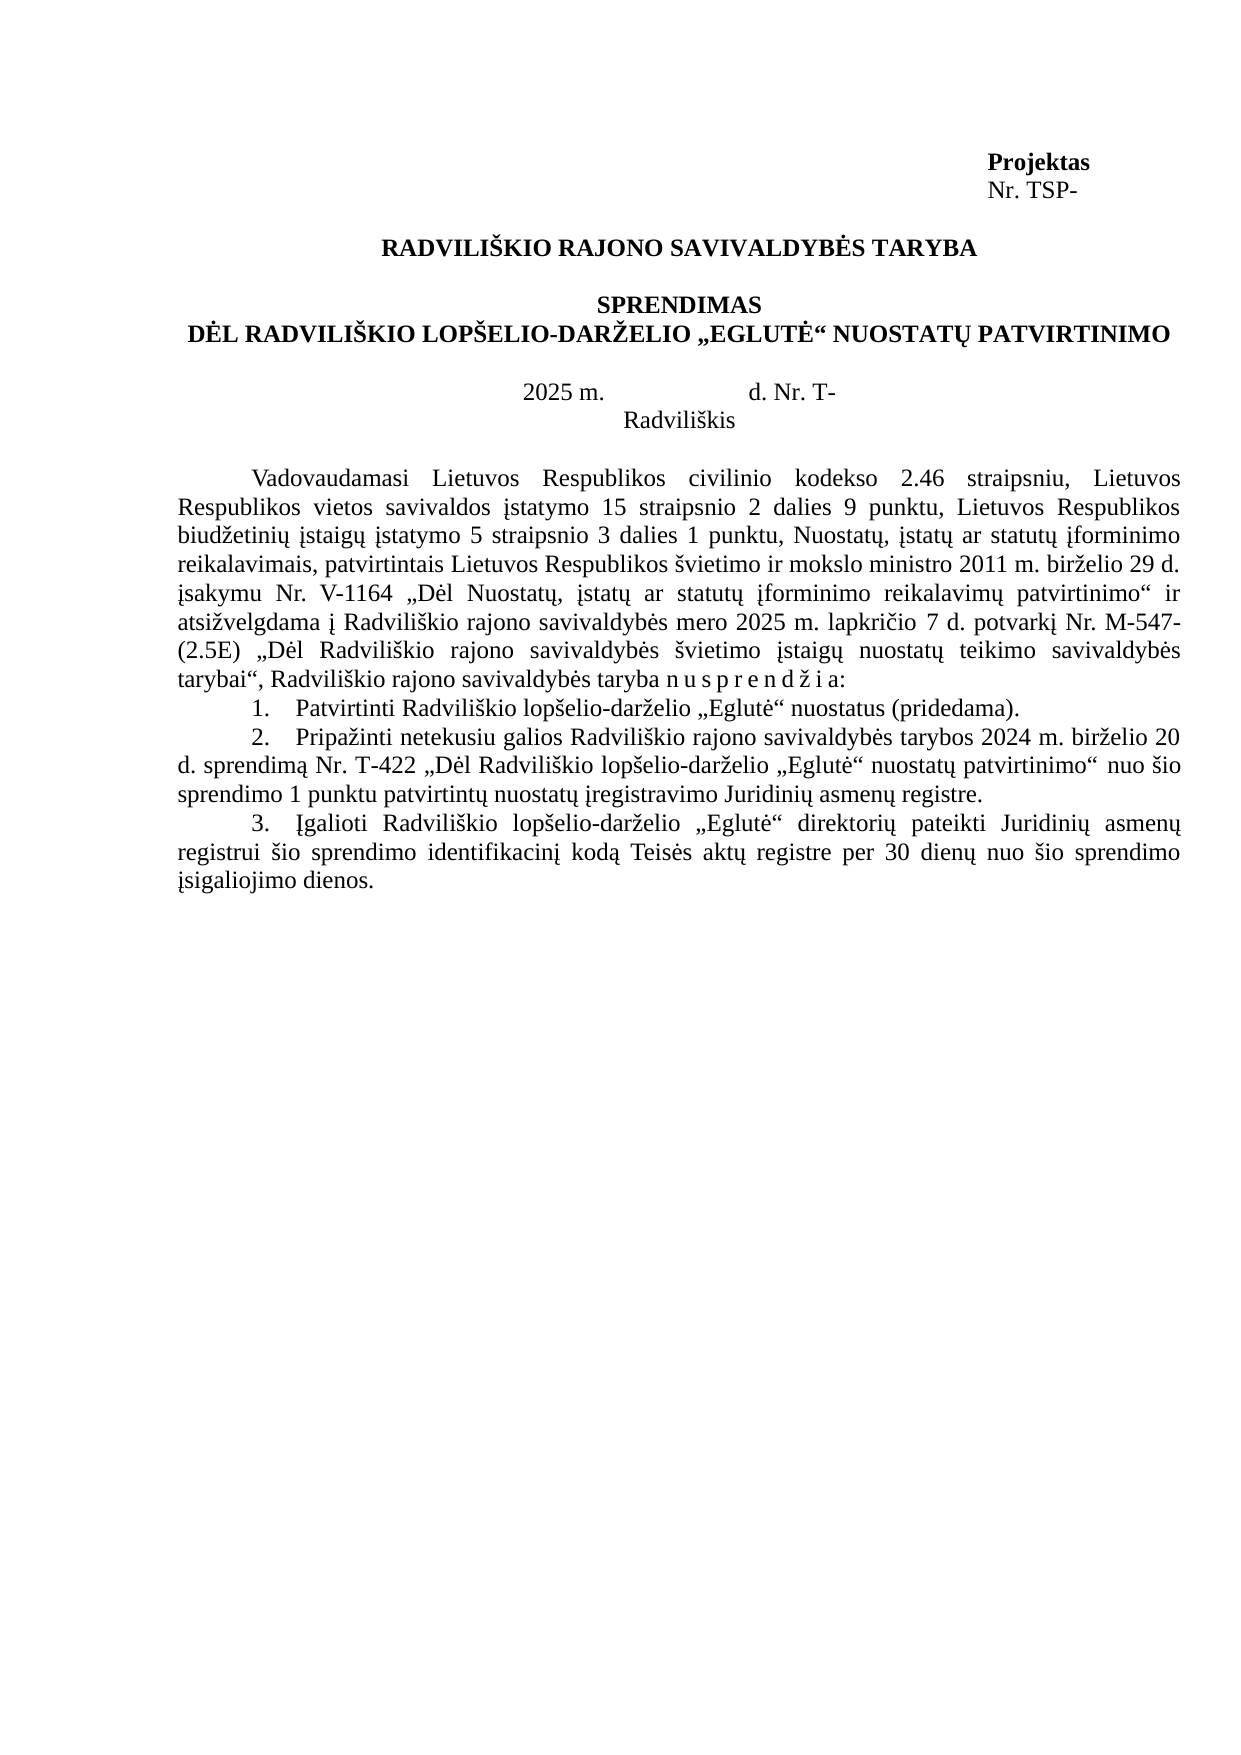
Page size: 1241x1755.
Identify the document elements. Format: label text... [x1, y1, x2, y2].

text SPRENDIMAS [177, 291, 1181, 319]
text Radviliškis [177, 406, 1181, 434]
text Projektas [852, 147, 1181, 176]
text DĖL RADVILIŠKIO LOPŠELIO-DARŽELIO „EGLUTĖ“ NUOSTATŲ PATVIRTINIMO [177, 319, 1181, 348]
text 3. Įgalioti Radviliškio lopšelio-darželio „Eglutė“ direktorių pateikti Juridinių asmenų registrui šio sprendimo identifikacinį kodą Teisės aktų registre per 30 dienų nuo šio sprendimo įsigaliojimo dienos. [177, 808, 1181, 894]
text Vadovaudamasi Lietuvos Respublikos civilinio kodekso 2.46 straipsniu, Lietuvos Respublikos vietos savivaldos įstatymo 15 straipsnio 2 dalies 9 punktu, Lietuvos Respublikos biudžetinių įstaigų įstatymo 5 straipsnio 3 dalies 1 punktu, Nuostatų, įstatų ar statutų įforminimo reikalavimais, patvirtintais Lietuvos Respublikos švietimo ir mokslo ministro 2011 m. birželio 29 d. įsakymu Nr. V-1164 „Dėl Nuostatų, įstatų ar statutų įforminimo reikalavimų patvirtinimo“ ir atsižvelgdama į Radviliškio rajono savivaldybės mero 2025 m. lapkričio 7 d. potvarkį Nr. M-547-(2.5E) „Dėl Radviliškio rajono savivaldybės švietimo įstaigų nuostatų teikimo savivaldybės tarybai“, Radviliškio rajono savivaldybės taryba nusprendžia: [177, 463, 1181, 693]
text 2. Pripažinti netekusiu galios Radviliškio rajono savivaldybės tarybos 2024 m. birželio 20 d. sprendimą Nr. T-422 „Dėl Radviliškio lopšelio-darželio „Eglutė“ nuostatų patvirtinimo“ nuo šio sprendimo 1 punktu patvirtintų nuostatų įregistravimo Juridinių asmenų registre. [177, 722, 1181, 808]
subtitle RADVILIŠKIO RAJONO SAVIVALDYBĖS TARYBA [177, 233, 1181, 262]
text 1. Patvirtinti Radviliškio lopšelio-darželio „Eglutė“ nuostatus (pridedama). [177, 693, 1181, 722]
text Nr. TSP- [852, 176, 1181, 204]
subtitle 2025 m. d. Nr. T- [177, 377, 1181, 406]
